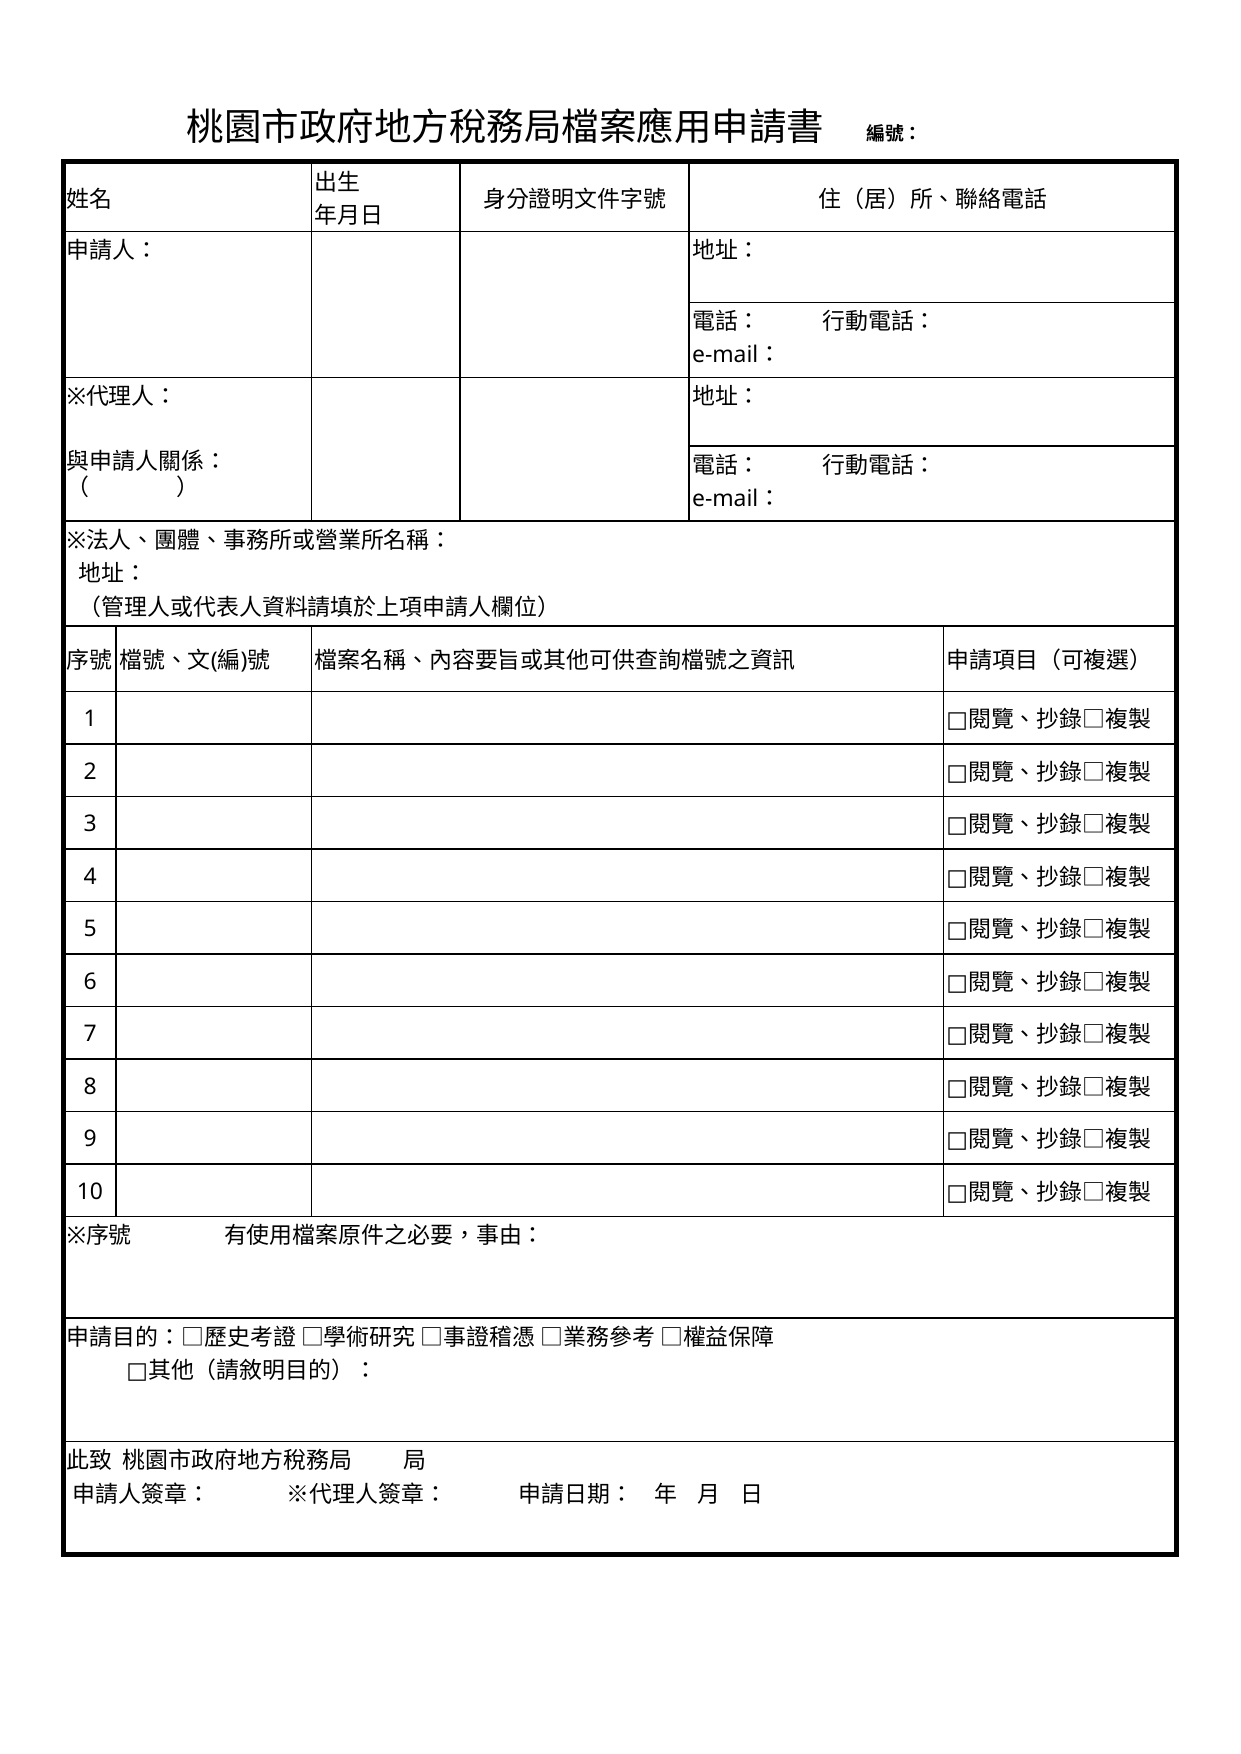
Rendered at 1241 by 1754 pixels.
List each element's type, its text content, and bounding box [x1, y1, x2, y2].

table_cell 地址： [690, 378, 1174, 445]
table_cell [117, 850, 311, 901]
table_cell 申請目的：□歷史考證 □學術研究 □事證稽憑 □業務參考 □權益保障 □其他（請敘明目的）： [66, 1319, 1174, 1441]
table_cell 10 [66, 1165, 115, 1216]
table_cell 5 [66, 902, 115, 953]
table_cell [312, 692, 943, 743]
table_cell [117, 692, 311, 743]
table_cell [312, 745, 943, 796]
table_cell [117, 902, 311, 953]
table_cell ※法人、團體、事務所或營業所名稱： 地址： （管理人或代表人資料請填於上項申請人欄位） [66, 522, 1174, 625]
table_cell 2 [66, 745, 115, 796]
table_cell □閱覽、抄錄□複製 [944, 1165, 1174, 1216]
table_cell 7 [66, 1007, 115, 1058]
table_cell [117, 797, 311, 848]
table_cell 電話： 行動電話： e-mail： [690, 447, 1174, 520]
table_cell □閱覽、抄錄□複製 [944, 850, 1174, 901]
table_cell □閱覽、抄錄□複製 [944, 745, 1174, 796]
table_cell 此致 桃園市政府地方稅務局 局 申請人簽章： ※代理人簽章： 申請日期： 年 月 日 [66, 1442, 1174, 1552]
table_header 桃園市政府地方稅務局檔案應用申請書 編號： [64, 89, 1177, 159]
table_cell 8 [66, 1060, 115, 1111]
table_cell 出生 年月日 [312, 164, 459, 231]
table_cell □閱覽、抄錄□複製 [944, 902, 1174, 953]
table_cell [312, 955, 943, 1006]
table_cell 1 [66, 692, 115, 743]
table_cell [117, 1165, 311, 1216]
table_cell 6 [66, 955, 115, 1006]
table_cell □閱覽、抄錄□複製 [944, 692, 1174, 743]
table_cell [312, 1165, 943, 1216]
table_cell [117, 1060, 311, 1111]
table_cell 檔案名稱、內容要旨或其他可供查詢檔號之資訊 [312, 627, 943, 691]
table_cell 9 [66, 1112, 115, 1163]
table_cell 姓名 [66, 164, 311, 231]
table_cell 地址： [690, 232, 1174, 301]
table_cell 檔號、文(編)號 [117, 627, 311, 691]
table_cell [312, 797, 943, 848]
table_cell 4 [66, 850, 115, 901]
table_cell [117, 1112, 311, 1163]
table_cell 3 [66, 797, 115, 848]
table_cell □閱覽、抄錄□複製 [944, 1007, 1174, 1058]
table_cell [312, 1007, 943, 1058]
table_cell [461, 378, 688, 520]
table_cell [312, 1060, 943, 1111]
table_cell 電話： 行動電話： e-mail： [690, 303, 1174, 376]
table_cell □閱覽、抄錄□複製 [944, 955, 1174, 1006]
table_cell ※代理人： 與申請人關係： （ ） [66, 378, 311, 520]
table_cell [117, 745, 311, 796]
table_cell [461, 232, 688, 376]
table_cell [312, 850, 943, 901]
table_cell ※序號 有使用檔案原件之必要，事由： [66, 1217, 1174, 1317]
table_cell 住（居）所、聯絡電話 [690, 164, 1174, 231]
table_cell [312, 1112, 943, 1163]
table_cell [117, 1007, 311, 1058]
table_cell □閱覽、抄錄□複製 [944, 1060, 1174, 1111]
table_cell 申請人： [66, 232, 311, 376]
table_cell 申請項目（可複選） [944, 627, 1174, 691]
table_cell 身分證明文件字號 [461, 164, 688, 231]
table_cell [312, 378, 459, 520]
table_cell [117, 955, 311, 1006]
table_cell [312, 232, 459, 376]
table_cell □閱覽、抄錄□複製 [944, 797, 1174, 848]
table_cell □閱覽、抄錄□複製 [944, 1112, 1174, 1163]
table_cell [312, 902, 943, 953]
table_cell 序號 [66, 627, 115, 691]
